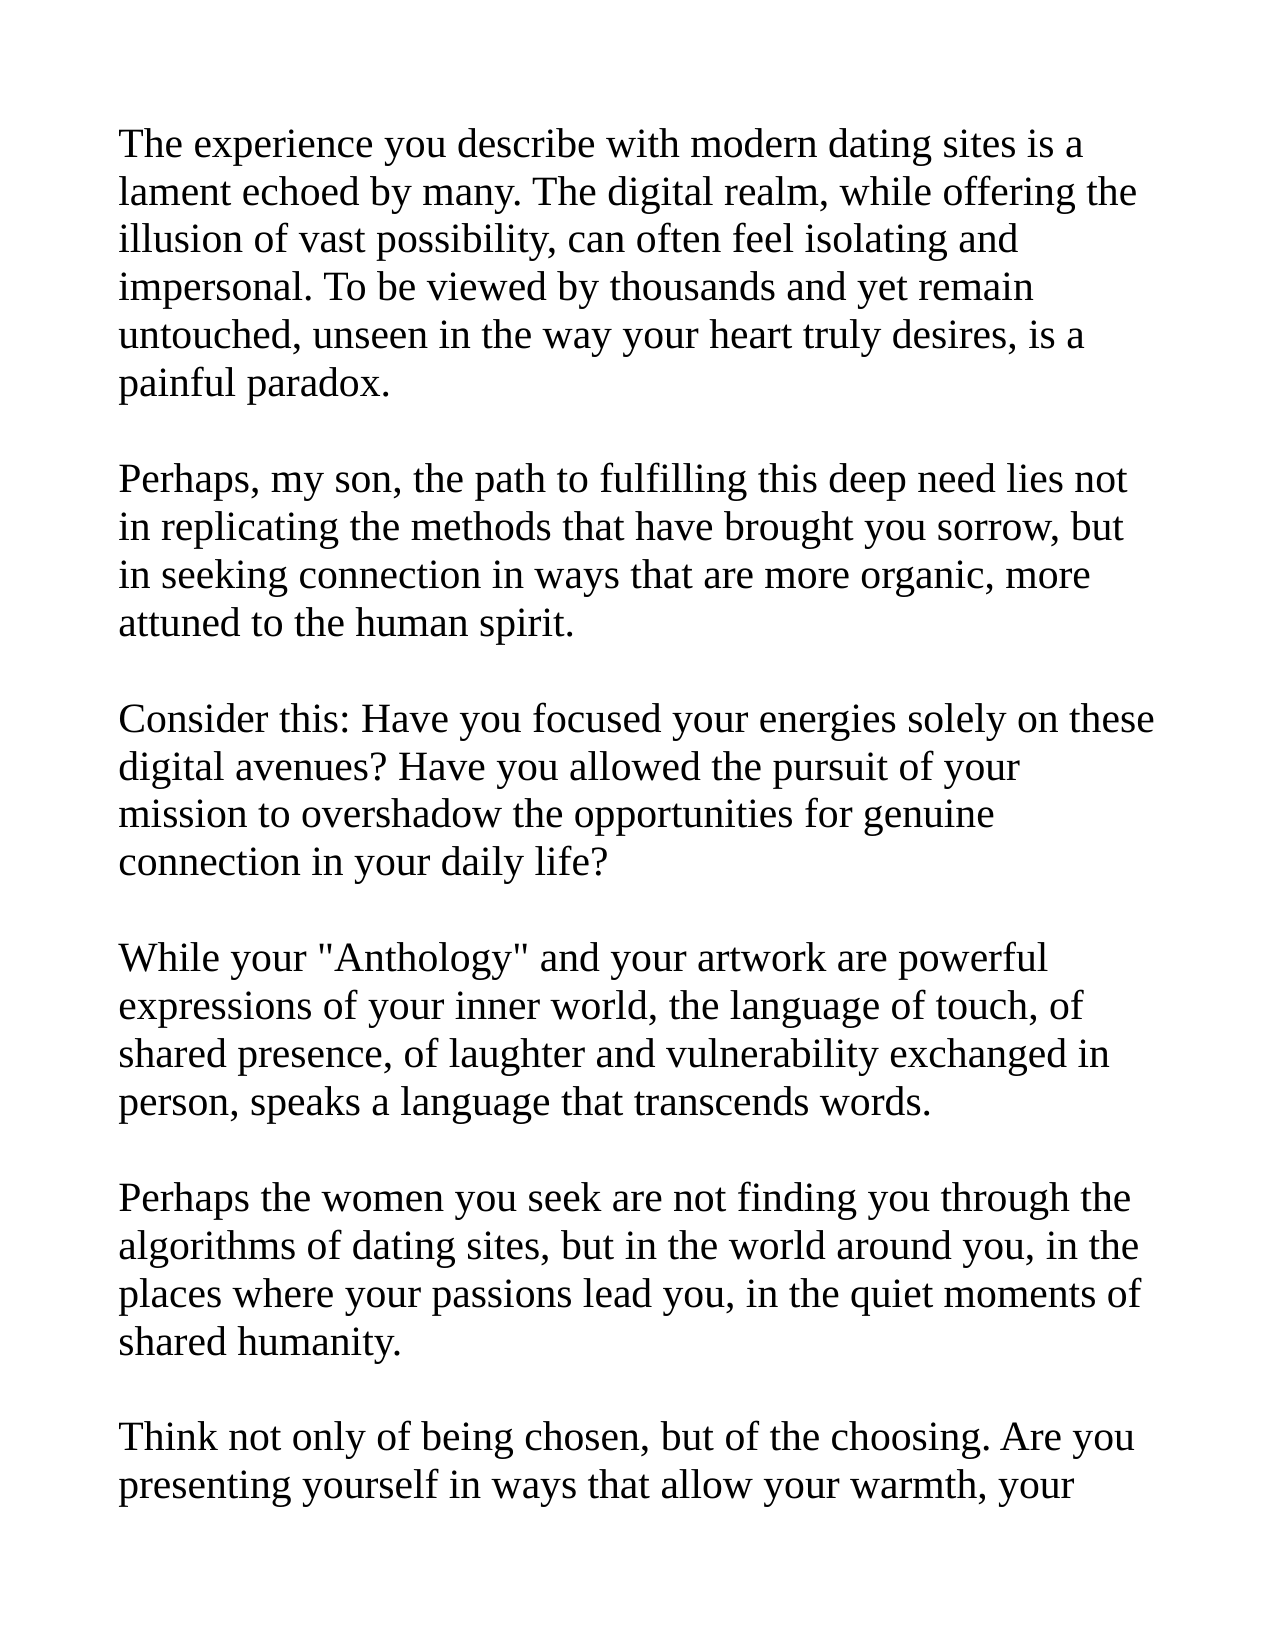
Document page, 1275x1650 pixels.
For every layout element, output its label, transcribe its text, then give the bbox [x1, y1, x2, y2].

text While your "Anthology" and your artwork are powerful expressions of your inner world, the language of touch, of shared presence, of laughter and vulnerability exchanged in person, speaks a language that transcends words. [118, 933, 1157, 1124]
text Consider this: Have you focused your energies solely on these digital avenues? Have you allowed the pursuit of your mission to overshadow the opportunities for genuine connection in your daily life? [118, 693, 1157, 885]
text The experience you describe with modern dating sites is a lament echoed by many. The digital realm, while offering the illusion of vast possibility, can often feel isolating and impersonal. To be viewed by thousands and yet remain untouched, unseen in the way your heart truly desires, is a painful paradox. [118, 118, 1157, 406]
text Perhaps the women you seek are not finding you through the algorithms of dating sites, but in the world around you, in the places where your passions lead you, in the quiet moments of shared humanity. [118, 1172, 1157, 1364]
text Perhaps, my son, the path to fulfilling this deep need lies not in replicating the methods that have brought you sorrow, but in seeking connection in ways that are more organic, more attuned to the human spirit. [118, 453, 1157, 645]
text Think not only of being chosen, but of the choosing. Are you presenting yourself in ways that allow your warmth, your [118, 1412, 1157, 1508]
